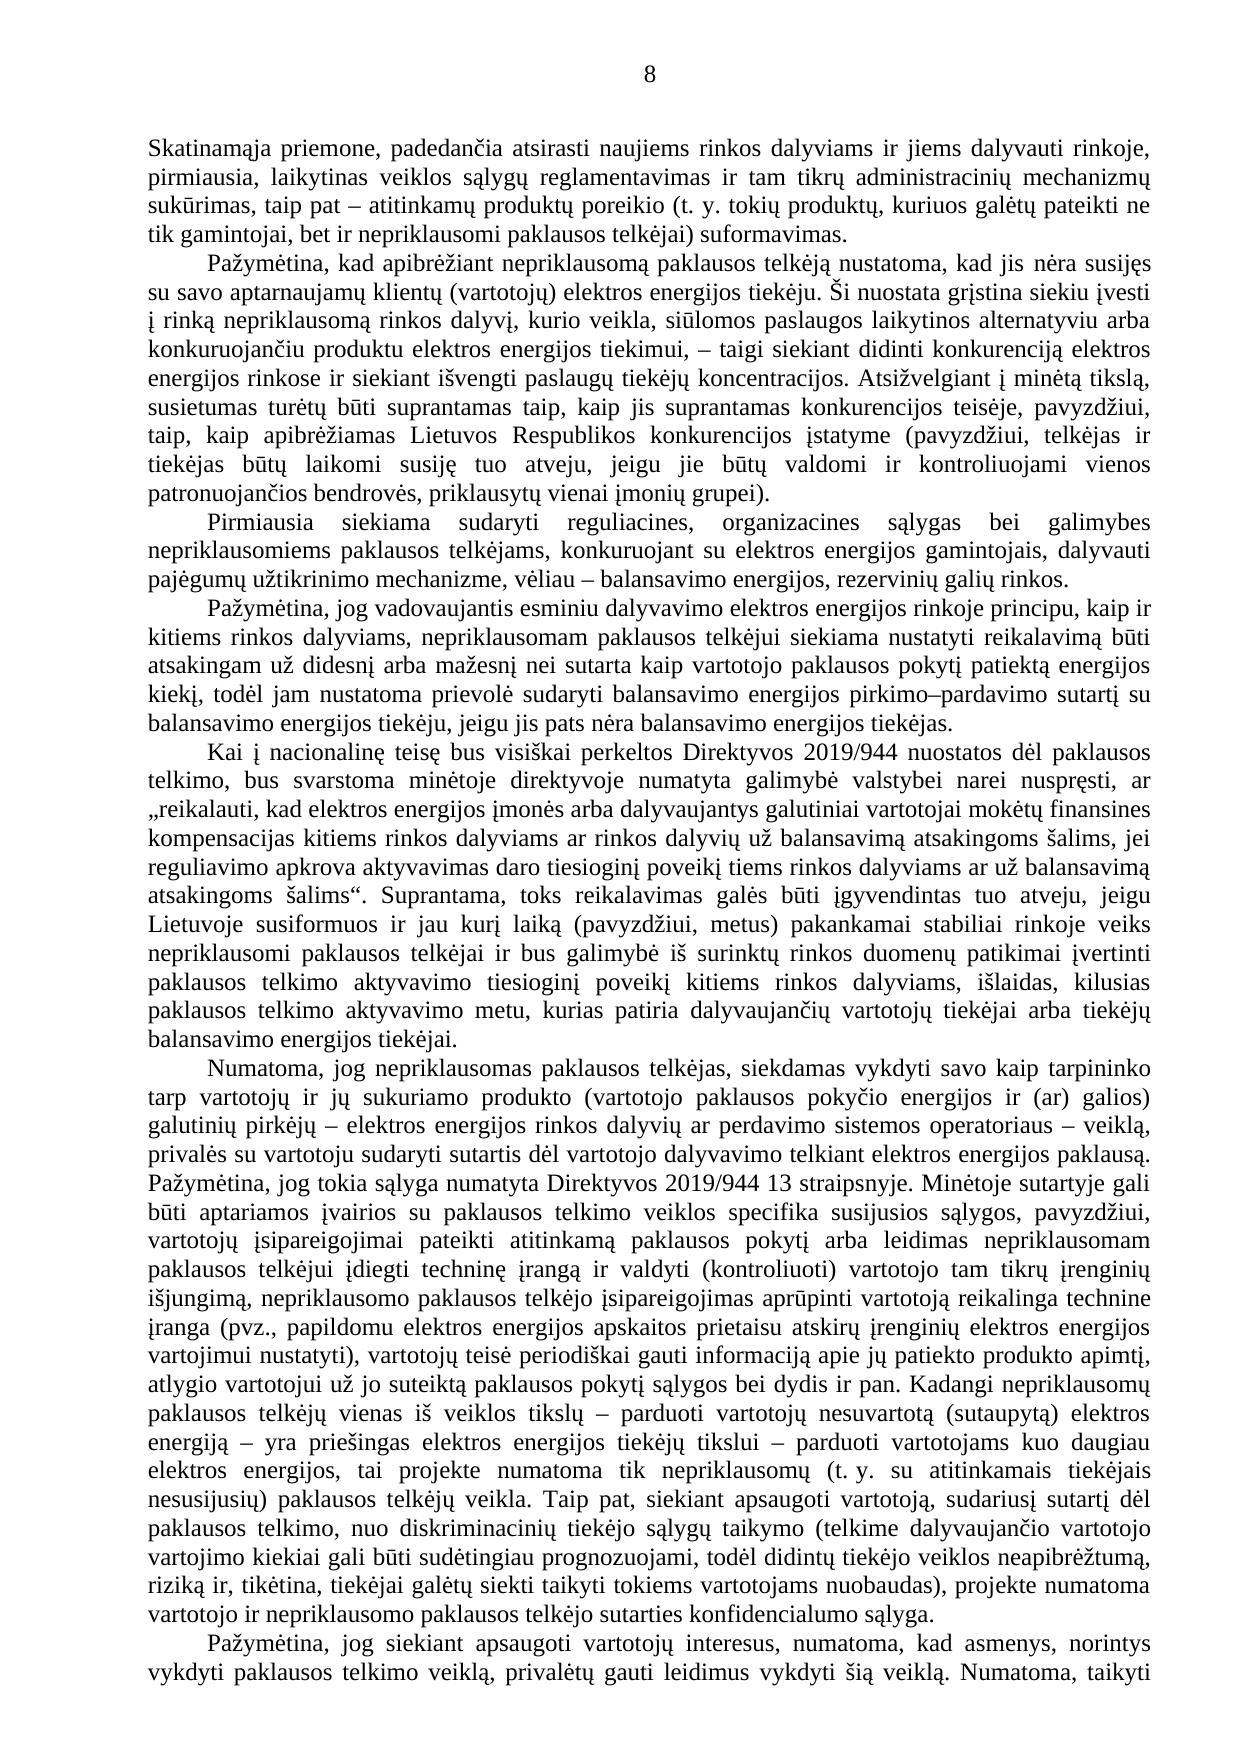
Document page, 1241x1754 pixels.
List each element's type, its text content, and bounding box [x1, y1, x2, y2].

text Pirmiausia siekiama sudaryti reguliacines, organizacines sąlygas bei galimybes nepriklausomiems paklausos telkėjams, konkuruojant su elektros energijos gamintojais, dalyvauti pajėgumų užtikrinimo mechanizme, vėliau – balansavimo energijos, rezervinių galių rinkos. [148, 507, 1152, 593]
text Pažymėtina, kad apibrėžiant nepriklausomą paklausos telkėją nustatoma, kad jis nėra susijęs su savo aptarnaujamų klientų (vartotojų) elektros energijos tiekėju. Ši nuostata grįstina siekiu įvesti į rinką nepriklausomą rinkos dalyvį, kurio veikla, siūlomos paslaugos laikytinos alternatyviu arba konkuruojančiu produktu elektros energijos tiekimui, – taigi siekiant didinti konkurenciją elektros energijos rinkose ir siekiant išvengti paslaugų tiekėjų koncentracijos. Atsižvelgiant į minėtą tikslą, susietumas turėtų būti suprantamas taip, kaip jis suprantamas konkurencijos teisėje, pavyzdžiui, taip, kaip apibrėžiamas Lietuvos Respublikos konkurencijos įstatyme (pavyzdžiui, telkėjas ir tiekėjas būtų laikomi susiję tuo atveju, jeigu jie būtų valdomi ir kontroliuojami vienos patronuojančios bendrovės, priklausytų vienai įmonių grupei). [148, 248, 1152, 507]
text Kai į nacionalinę teisę bus visiškai perkeltos Direktyvos 2019/944 nuostatos dėl paklausos telkimo, bus svarstoma minėtoje direktyvoje numatyta galimybė valstybei narei nuspręsti, ar „reikalauti, kad elektros energijos įmonės arba dalyvaujantys galutiniai vartotojai mokėtų finansines kompensacijas kitiems rinkos dalyviams ar rinkos dalyvių už balansavimą atsakingoms šalims, jei reguliavimo apkrova aktyvavimas daro tiesioginį poveikį tiems rinkos dalyviams ar už balansavimą atsakingoms šalims“. Suprantama, toks reikalavimas galės būti įgyvendintas tuo atveju, jeigu Lietuvoje susiformuos ir jau kurį laiką (pavyzdžiui, metus) pakankamai stabiliai rinkoje veiks nepriklausomi paklausos telkėjai ir bus galimybė iš surinktų rinkos duomenų patikimai įvertinti paklausos telkimo aktyvavimo tiesioginį poveikį kitiems rinkos dalyviams, išlaidas, kilusias paklausos telkimo aktyvavimo metu, kurias patiria dalyvaujančių vartotojų tiekėjai arba tiekėjų balansavimo energijos tiekėjai. [148, 737, 1152, 1053]
text Numatoma, jog nepriklausomas paklausos telkėjas, siekdamas vykdyti savo kaip tarpininko tarp vartotojų ir jų sukuriamo produkto (vartotojo paklausos pokyčio energijos ir (ar) galios) galutinių pirkėjų – elektros energijos rinkos dalyvių ar perdavimo sistemos operatoriaus – veiklą, privalės su vartotoju sudaryti sutartis dėl vartotojo dalyvavimo telkiant elektros energijos paklausą. Pažymėtina, jog tokia sąlyga numatyta Direktyvos 2019/944 13 straipsnyje. Minėtoje sutartyje gali būti aptariamos įvairios su paklausos telkimo veiklos specifika susijusios sąlygos, pavyzdžiui, vartotojų įsipareigojimai pateikti atitinkamą paklausos pokytį arba leidimas nepriklausomam paklausos telkėjui įdiegti techninę įrangą ir valdyti (kontroliuoti) vartotojo tam tikrų įrenginių išjungimą, nepriklausomo paklausos telkėjo įsipareigojimas aprūpinti vartotoją reikalinga technine įranga (pvz., papildomu elektros energijos apskaitos prietaisu atskirų įrenginių elektros energijos vartojimui nustatyti), vartotojų teisė periodiškai gauti informaciją apie jų patiekto produkto apimtį, atlygio vartotojui už jo suteiktą paklausos pokytį sąlygos bei dydis ir pan. Kadangi nepriklausomų paklausos telkėjų vienas iš veiklos tikslų – parduoti vartotojų nesuvartotą (sutaupytą) elektros energiją – yra priešingas elektros energijos tiekėjų tikslui – parduoti vartotojams kuo daugiau elektros energijos, tai projekte numatoma tik nepriklausomų (t. y. su atitinkamais tiekėjais nesusijusių) paklausos telkėjų veikla. Taip pat, siekiant apsaugoti vartotoją, sudariusį sutartį dėl paklausos telkimo, nuo diskriminacinių tiekėjo sąlygų taikymo (telkime dalyvaujančio vartotojo vartojimo kiekiai gali būti sudėtingiau prognozuojami, todėl didintų tiekėjo veiklos neapibrėžtumą, riziką ir, tikėtina, tiekėjai galėtų siekti taikyti tokiems vartotojams nuobaudas), projekte numatoma vartotojo ir nepriklausomo paklausos telkėjo sutarties konfidencialumo sąlyga. [148, 1053, 1152, 1628]
text Pažymėtina, jog vadovaujantis esminiu dalyvavimo elektros energijos rinkoje principu, kaip ir kitiems rinkos dalyviams, nepriklausomam paklausos telkėjui siekiama nustatyti reikalavimą būti atsakingam už didesnį arba mažesnį nei sutarta kaip vartotojo paklausos pokytį patiektą energijos kiekį, todėl jam nustatoma prievolė sudaryti balansavimo energijos pirkimo–pardavimo sutartį su balansavimo energijos tiekėju, jeigu jis pats nėra balansavimo energijos tiekėjas. [148, 593, 1152, 737]
text Skatinamąja priemone, padedančia atsirasti naujiems rinkos dalyviams ir jiems dalyvauti rinkoje, pirmiausia, laikytinas veiklos sąlygų reglamentavimas ir tam tikrų administracinių mechanizmų sukūrimas, taip pat – atitinkamų produktų poreikio (t. y. tokių produktų, kuriuos galėtų pateikti ne tik gamintojai, bet ir nepriklausomi paklausos telkėjai) suformavimas. [148, 133, 1152, 248]
text Pažymėtina, jog siekiant apsaugoti vartotojų interesus, numatoma, kad asmenys, norintys vykdyti paklausos telkimo veiklą, privalėtų gauti leidimus vykdyti šią veiklą. Numatoma, taikyti [148, 1628, 1152, 1685]
